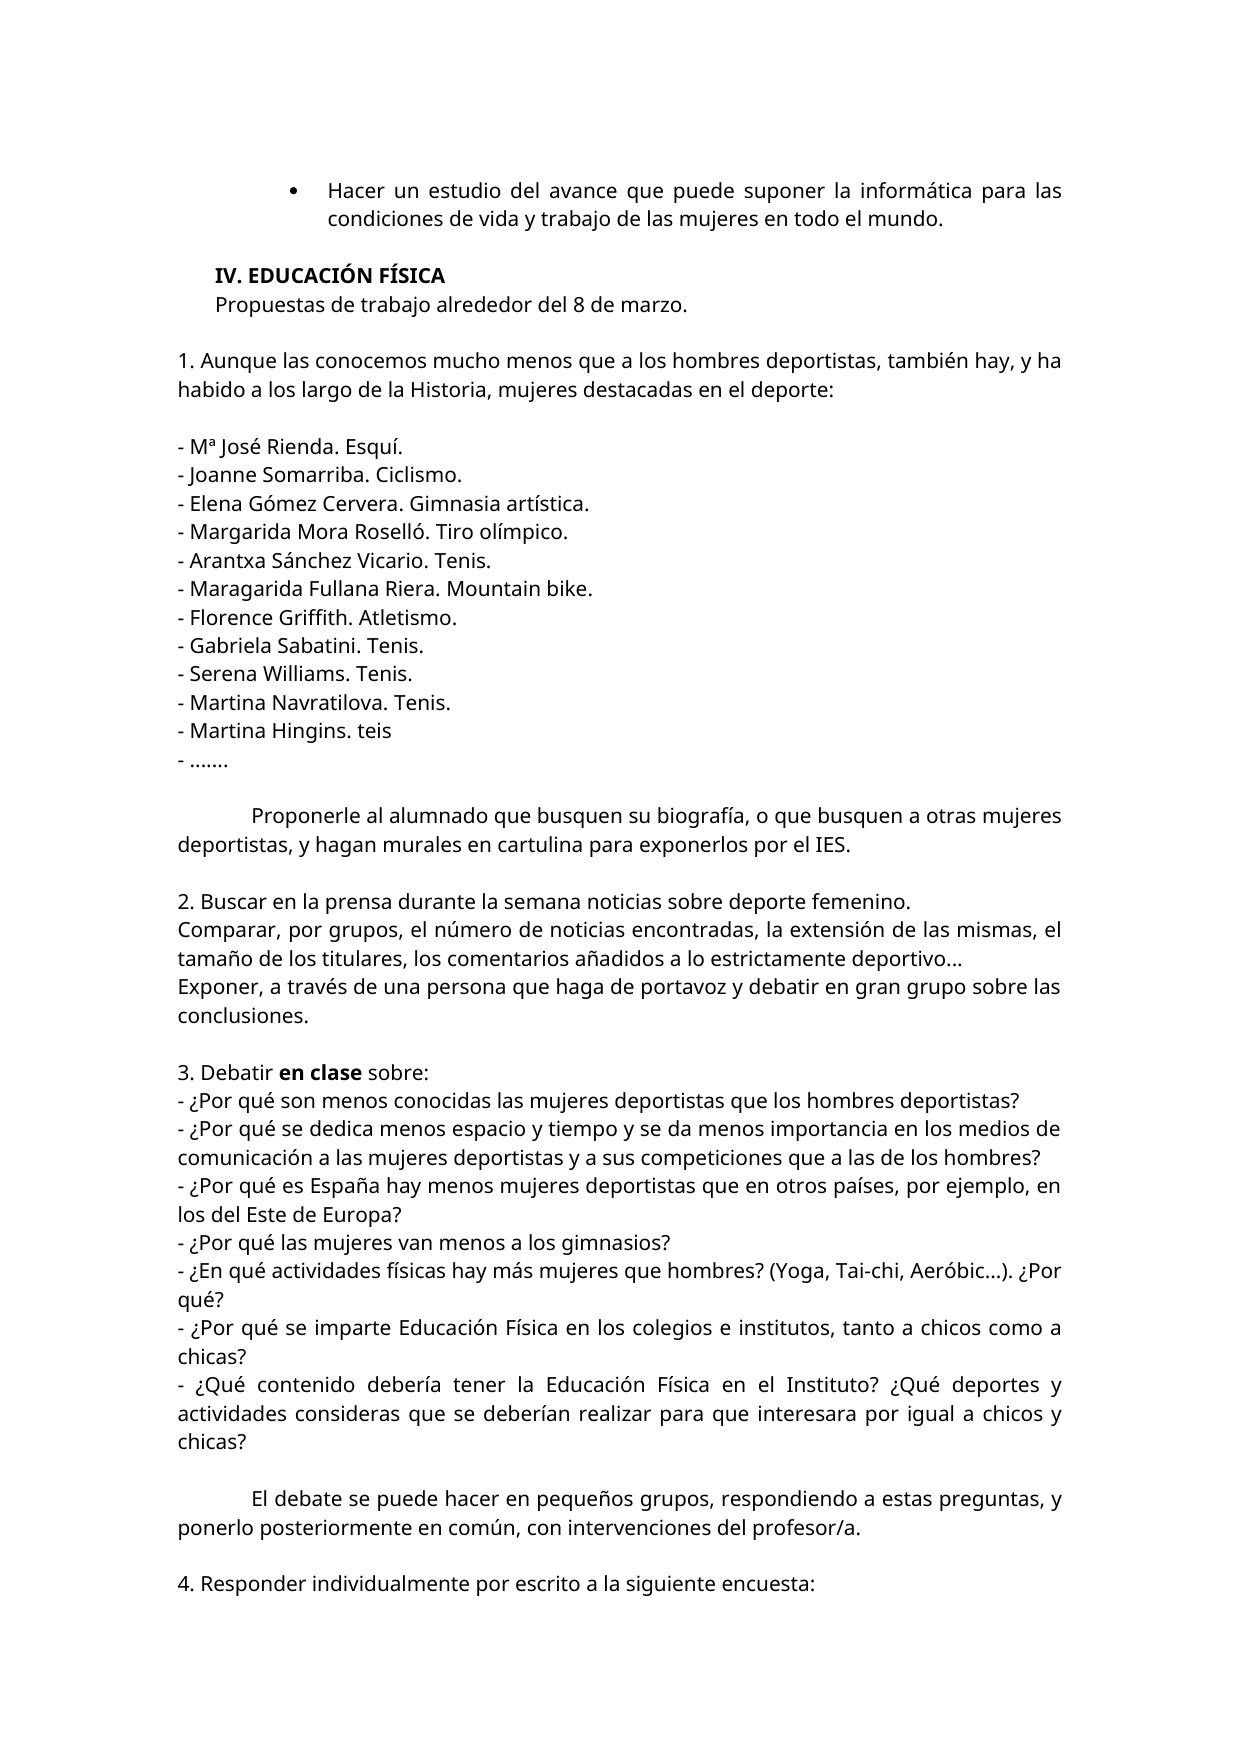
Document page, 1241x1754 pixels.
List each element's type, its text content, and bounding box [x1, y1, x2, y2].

text - ¿Por qué es España hay menos mujeres deportistas que en otros países, por ejemplo, en los del Este de Europa? [177, 1171, 1063, 1228]
text 2. Buscar en la prensa durante la semana noticias sobre deporte femenino. [177, 887, 1063, 915]
text - Elena Gómez Cervera. Gimnasia artística. [177, 489, 1063, 517]
text - ¿Por qué las mujeres van menos a los gimnasios? [177, 1228, 1063, 1257]
text El debate se puede hacer en pequeños grupos, respondiendo a estas preguntas, y ponerlo posteriormente en común, con intervenciones del profesor/a. [177, 1484, 1063, 1541]
text - Martina Hingins. teis [177, 716, 1063, 745]
text - Martina Navratilova. Tenis. [177, 688, 1063, 716]
text Exponer, a través de una persona que haga de portavoz y debatir en gran grupo sobre las conclusiones. [177, 972, 1063, 1029]
text - Mª José Rienda. Esquí. [177, 432, 1063, 460]
text - Gabriela Sabatini. Tenis. [177, 631, 1063, 659]
text - Maragarida Fullana Riera. Mountain bike. [177, 574, 1063, 603]
text - ....... [177, 745, 1063, 773]
text Proponerle al alumnado que busquen su biografía, o que busquen a otras mujeres deportistas, y hagan murales en cartulina para exponerlos por el IES. [177, 802, 1063, 858]
list Hacer un estudio del avance que puede suponer la informática para las condiciones de vida y trabajo de las mujeres en todo el mundo. [290, 176, 1063, 233]
text - ¿Por qué se dedica menos espacio y tiempo y se da menos importancia en los medios de comunicación a las mujeres deportistas y a sus competiciones que a las de los hombres? [177, 1114, 1063, 1171]
text - ¿Por qué son menos conocidas las mujeres deportistas que los hombres deportistas? [177, 1086, 1063, 1114]
text - Margarida Mora Roselló. Tiro olímpico. [177, 517, 1063, 546]
text - Arantxa Sánchez Vicario. Tenis. [177, 546, 1063, 574]
text - Florence Griffith. Atletismo. [177, 603, 1063, 631]
text Comparar, por grupos, el número de noticias encontradas, la extensión de las mismas, el tamaño de los titulares, los comentarios añadidos a lo estrictamente deportivo... [177, 915, 1063, 972]
text - Serena Williams. Tenis. [177, 659, 1063, 688]
text 4. Responder individualmente por escrito a la siguiente encuesta: [177, 1569, 1063, 1598]
text 3. Debatir en clase sobre: [177, 1058, 1063, 1086]
text 1. Aunque las conocemos mucho menos que a los hombres deportistas, también hay, y ha habido a los largo de la Historia, mujeres destacadas en el deporte: [177, 347, 1063, 403]
text IV. EDUCACIÓN FÍSICA [177, 261, 1063, 290]
text - ¿Por qué se imparte Educación Física en los colegios e institutos, tanto a chicos como a chicas? [177, 1313, 1063, 1370]
text - ¿Qué contenido debería tener la Educación Física en el Instituto? ¿Qué deportes y actividades consideras que se deberían realizar para que interesara por igual a chicos y chicas? [177, 1370, 1063, 1456]
text - ¿En qué actividades físicas hay más mujeres que hombres? (Yoga, Tai-chi, Aeróbic...). ¿Por qué? [177, 1257, 1063, 1313]
text - Joanne Somarriba. Ciclismo. [177, 460, 1063, 489]
text Propuestas de trabajo alrededor del 8 de marzo. [177, 290, 1063, 318]
